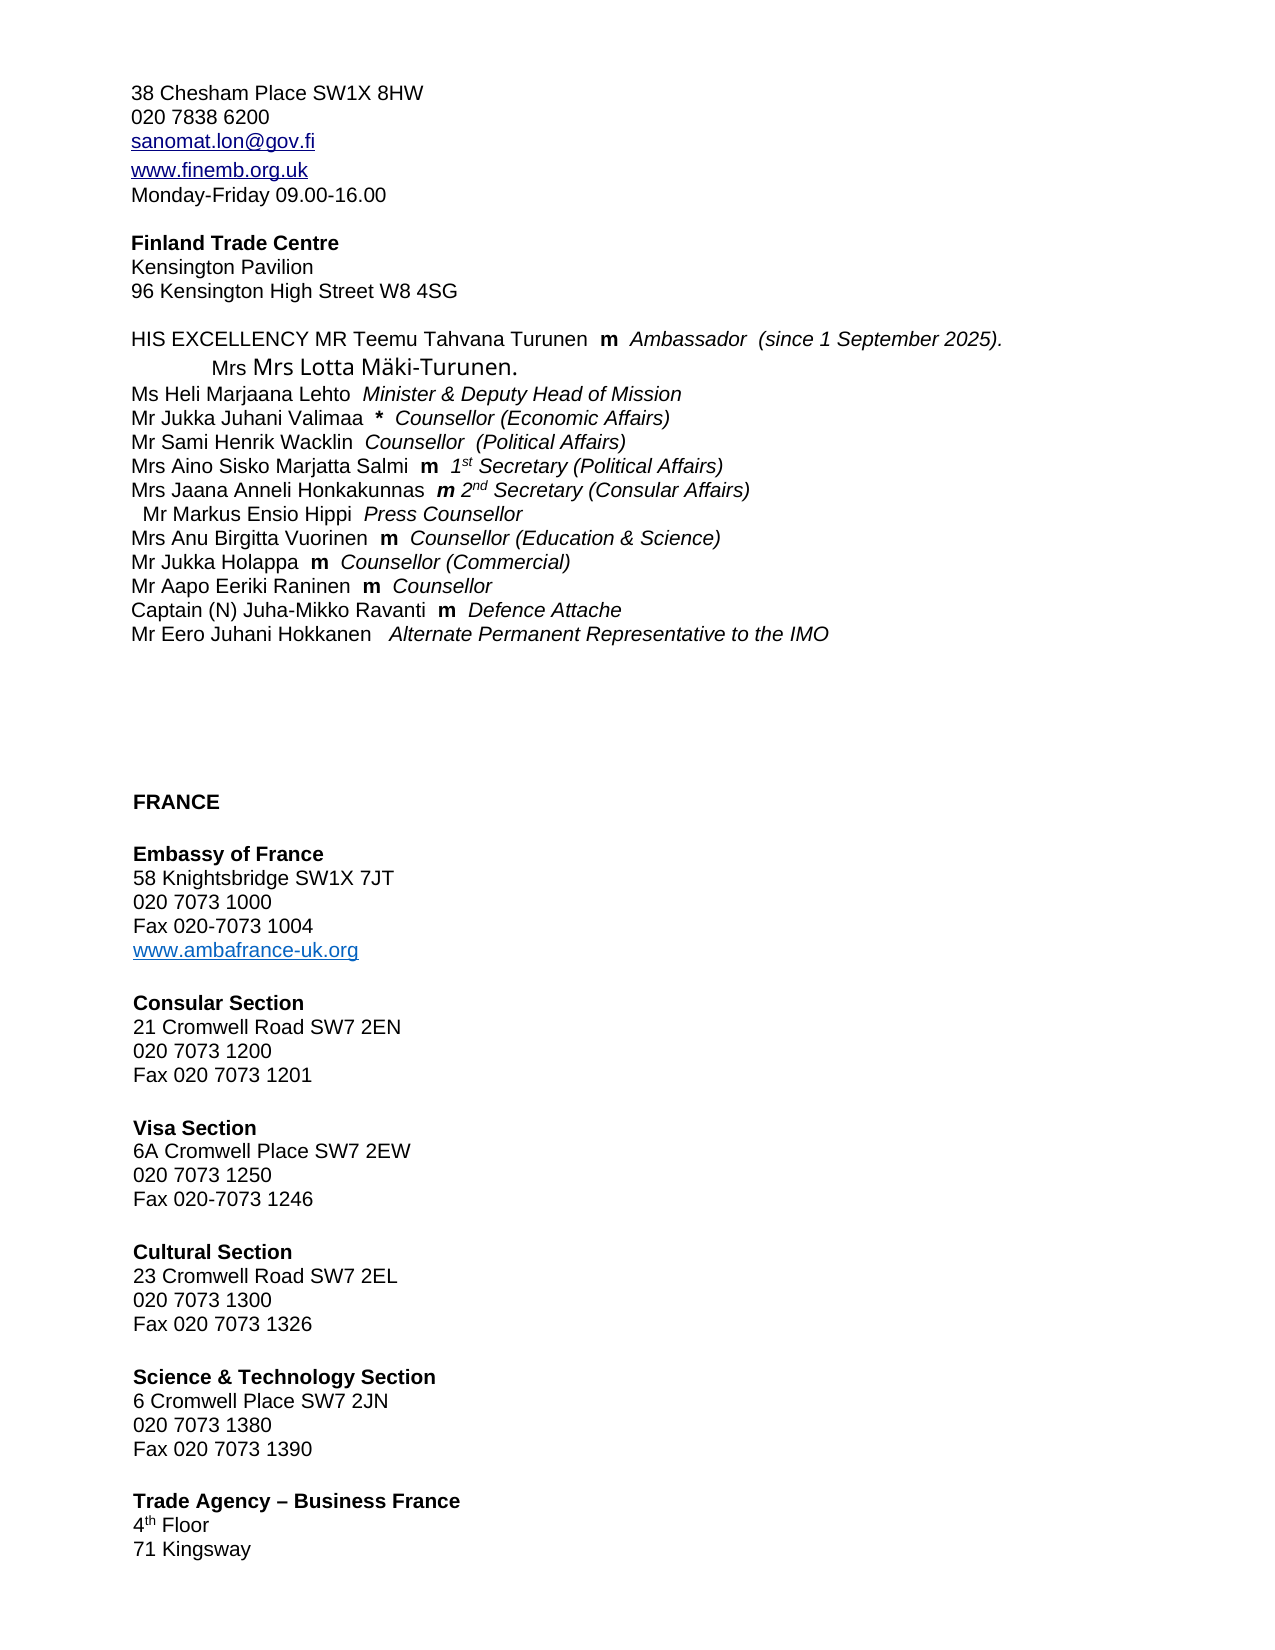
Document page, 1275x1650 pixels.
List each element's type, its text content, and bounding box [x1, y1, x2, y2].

text Ms Heli Marjaana Lehto Minister & Deputy Head of Mission [131, 382, 1183, 406]
text Mr Eero Juhani Hokkanen Alternate Permanent Representative to the IMO [131, 622, 1183, 646]
text 71 Kingsway [133, 1537, 1181, 1561]
text www.ambafrance-uk.org [133, 938, 1181, 962]
text Trade Agency – Business France [133, 1489, 1181, 1513]
text www.finemb.org.uk [131, 153, 1183, 183]
text Fax 020 7073 1326 [133, 1312, 1181, 1336]
text Mr Aapo Eeriki Raninen m Counsellor [131, 574, 1183, 598]
text 38 Chesham Place SW1X 8HW [131, 81, 1183, 105]
text 020 7073 1200 [133, 1039, 1181, 1063]
text 21 Cromwell Road SW7 2EN [133, 1015, 1181, 1039]
text 6 Cromwell Place SW7 2JN [133, 1388, 1181, 1412]
text Mr Sami Henrik Wacklin Counsellor (Political Affairs) [131, 430, 1183, 454]
text FRANCE [133, 789, 1181, 813]
text 58 Knightsbridge SW1X 7JT [133, 866, 1181, 890]
text sanomat.lon@gov.fi [131, 129, 1183, 153]
text 020 7838 6200 [131, 105, 1183, 129]
text 020 7073 1380 [133, 1412, 1181, 1436]
text Visa Section [133, 1115, 1181, 1139]
text 96 Kensington High Street W8 4SG [131, 279, 1183, 303]
text Consular Section [133, 991, 1181, 1015]
text Mrs Aino Sisko Marjatta Salmi m 1st Secretary (Political Affairs) [131, 454, 1183, 478]
text Kensington Pavilion [131, 255, 1183, 279]
text Finland Trade Centre [131, 231, 1183, 255]
text Mr Markus Ensio Hippi Press Counsellor [131, 502, 1183, 526]
text 020 7073 1250 [133, 1163, 1181, 1187]
text Captain (N) Juha-Mikko Ravanti m Defence Attache [131, 598, 1183, 622]
text Fax 020 7073 1201 [133, 1063, 1181, 1087]
text 020 7073 1000 [133, 890, 1181, 914]
text Fax 020-7073 1246 [133, 1187, 1181, 1211]
text Monday-Friday 09.00-16.00 [131, 183, 1183, 207]
text Mr Jukka Holappa m Counsellor (Commercial) [131, 550, 1183, 574]
text Mrs Jaana Anneli Honkakunnas m 2nd Secretary (Consular Affairs) [131, 478, 1183, 502]
text Mr Jukka Juhani Valimaa * Counsellor (Economic Affairs) [131, 406, 1183, 430]
text HIS EXCELLENCY MR Teemu Tahvana Turunen m Ambassador (since 1 September 2025). Mrs Mrs Lotta Mäki-Turunen. [131, 327, 1183, 382]
text 4th Floor [133, 1513, 1181, 1537]
text Science & Technology Section [133, 1364, 1181, 1388]
text Fax 020-7073 1004 [133, 914, 1181, 938]
text Embassy of France [133, 842, 1181, 866]
text 23 Cromwell Road SW7 2EL [133, 1264, 1181, 1288]
text 020 7073 1300 [133, 1288, 1181, 1312]
text 6A Cromwell Place SW7 2EW [133, 1139, 1181, 1163]
text Cultural Section [133, 1240, 1181, 1264]
text Mrs Anu Birgitta Vuorinen m Counsellor (Education & Science) [131, 526, 1183, 550]
text Fax 020 7073 1390 [133, 1436, 1181, 1460]
